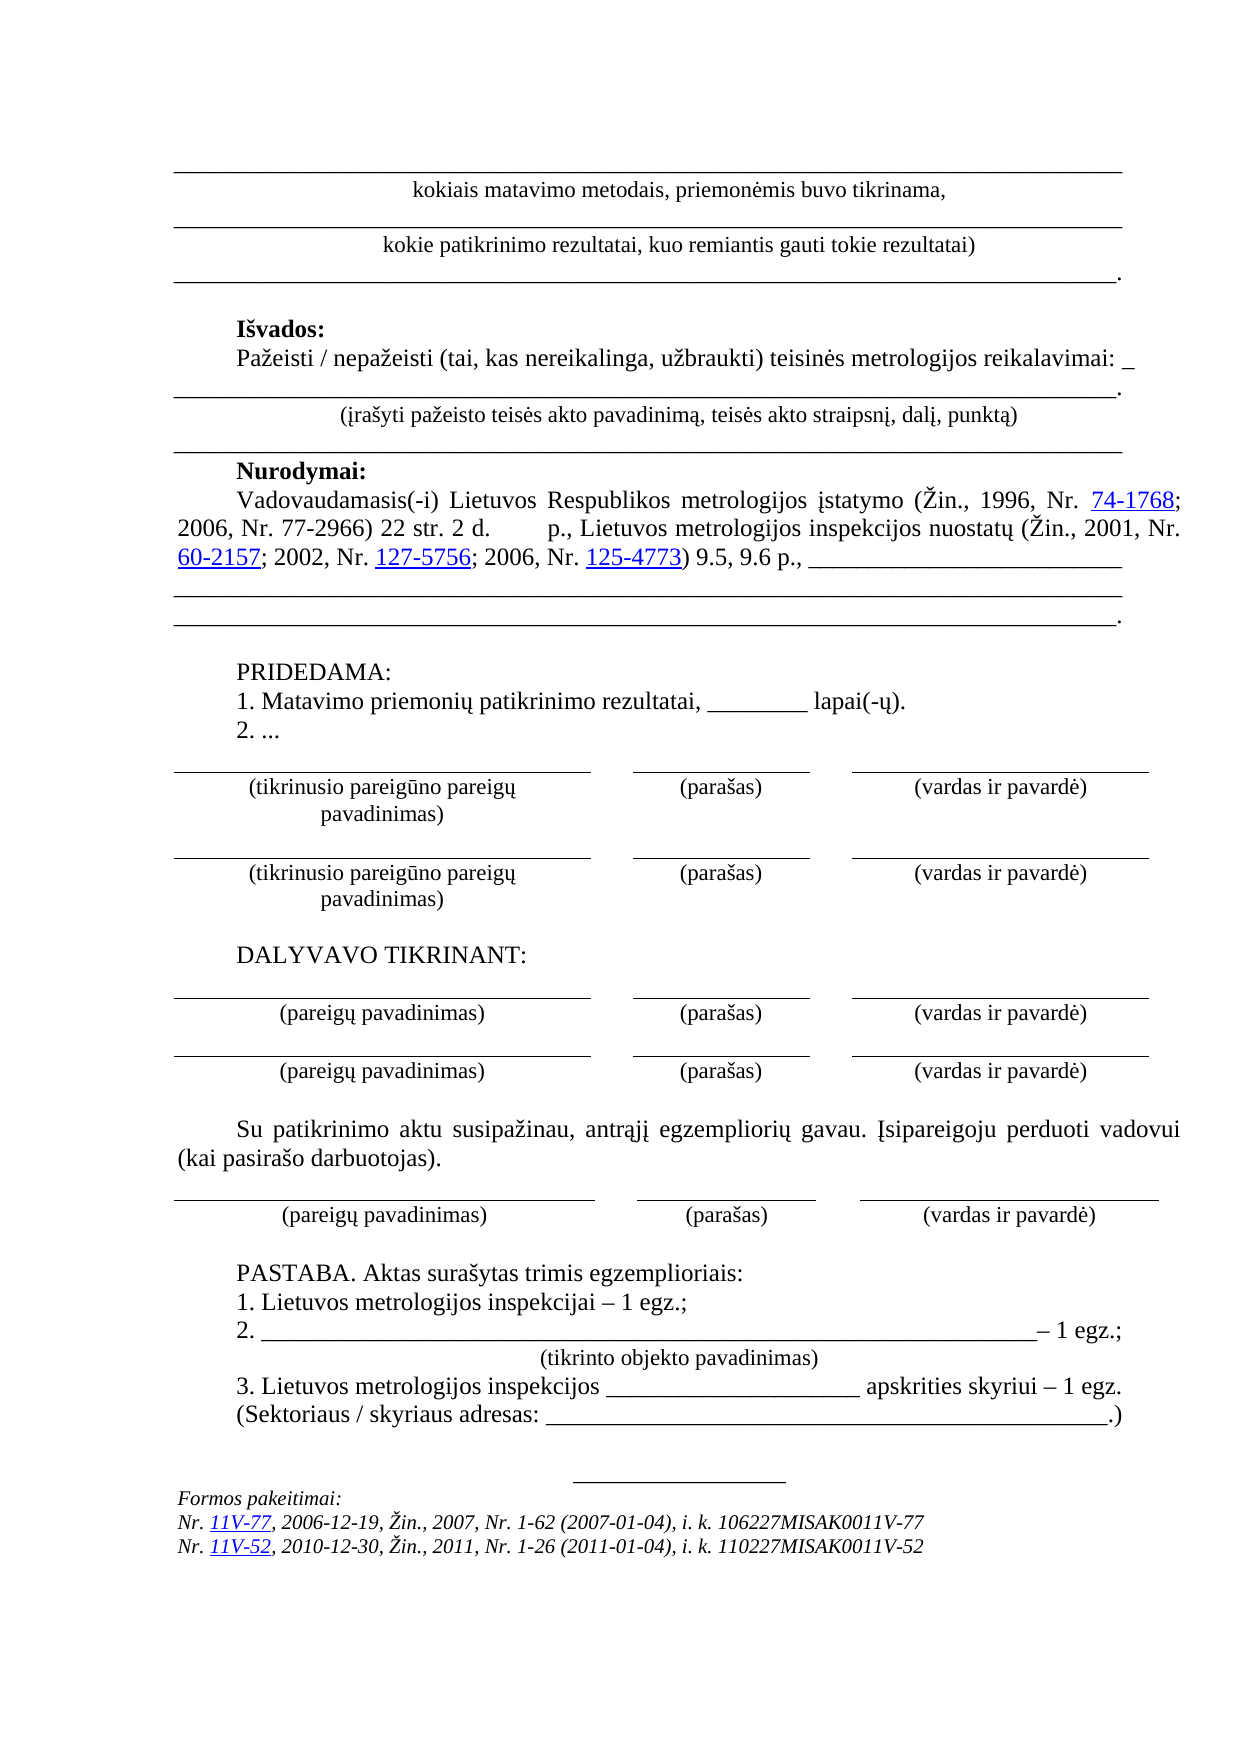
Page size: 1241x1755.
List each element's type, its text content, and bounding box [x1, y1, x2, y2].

text Nr. 11V-77, 2006-12-19, Žin., 2007, Nr. 1-62 (2007-01-04), i. k. 106227MISAK0011V-77 [177, 1510, 1181, 1534]
table_header (parašas) [637, 1201, 816, 1229]
text Nr. 11V-52, 2010-12-30, Žin., 2011, Nr. 1-26 (2011-01-04), i. k. 110227MISAK0011V-52 [177, 1534, 1181, 1558]
text Su patikrinimo aktu susipažinau, antrąjį egzempliorių gavau. Įsipareigoju perduoti vadovui (kai pasirašo darbuotojas). [177, 1114, 1181, 1172]
text 1. Matavimo priemonių patikrinimo rezultatai, ________ lapai(-ų). [177, 686, 1181, 715]
table_cell [591, 1027, 632, 1056]
table_cell [852, 826, 1149, 858]
text _________________ [177, 1457, 1181, 1486]
table_cell (parašas) [633, 859, 809, 912]
table_cell [174, 826, 591, 858]
table_header (parašas) [633, 999, 809, 1027]
text _ . [174, 372, 1181, 401]
text PRIDEDAMA: [177, 657, 1181, 686]
text kokie patikrinimo rezultatai, kuo remiantis gauti tokie rezultatai) [177, 231, 1181, 257]
text Formos pakeitimai: [177, 1486, 1181, 1510]
text DALYVAVO TIKRINANT: [177, 940, 1181, 969]
table_cell [174, 1027, 591, 1056]
text kokiais matavimo metodais, priemonėmis buvo tikrinama, [177, 176, 1181, 202]
text _ [174, 571, 1181, 600]
table_header [591, 772, 632, 826]
text (tikrinto objekto pavadinimas) [177, 1344, 1181, 1371]
table_cell (vardas ir pavardė) [852, 859, 1149, 912]
text 2. ... [177, 715, 1181, 743]
text _ . [174, 600, 1181, 628]
table_header (vardas ir pavardė) [852, 773, 1149, 826]
table_cell [810, 858, 852, 912]
text 2. – 1 egz.; [177, 1316, 1181, 1344]
table_cell [810, 1027, 852, 1056]
table_cell (parašas) [633, 1057, 809, 1085]
table_header [595, 1200, 637, 1229]
table_cell [633, 826, 809, 858]
text _ [174, 147, 1181, 176]
table_cell [810, 826, 852, 858]
table_header (pareigų pavadinimas) [174, 1201, 595, 1229]
table_cell [633, 1027, 809, 1056]
text _ . [174, 257, 1181, 286]
text (įrašyti pažeisto teisės akto pavadinimą, teisės akto straipsnį, dalį, punktą) [177, 401, 1181, 427]
table_cell [852, 1027, 1149, 1056]
text 1. Lietuvos metrologijos inspekcijai – 1 egz.; [177, 1287, 1181, 1316]
table_cell (tikrinusio pareigūno pareigų pavadinimas) [174, 859, 591, 912]
text _ [174, 202, 1181, 231]
table_header (pareigų pavadinimas) [174, 999, 591, 1027]
table_header [591, 998, 632, 1027]
text _ [174, 427, 1181, 456]
table_header (vardas ir pavardė) [852, 999, 1149, 1027]
text (Sektoriaus / skyriaus adresas: .) [177, 1399, 1181, 1428]
text Pažeisti / nepažeisti (tai, kas nereikalinga, užbraukti) teisinės metrologijos reikalavimai: [177, 343, 1181, 372]
table_cell (pareigų pavadinimas) [174, 1057, 591, 1085]
table_cell [591, 1056, 632, 1085]
text Išvados: [177, 314, 1181, 343]
table_header [810, 998, 852, 1027]
text PASTABA. Aktas surašytas trimis egzemplioriais: [177, 1258, 1181, 1287]
table_header (vardas ir pavardė) [860, 1201, 1159, 1229]
text Nurodymai: [177, 456, 1181, 485]
text 3. Lietuvos metrologijos inspekcijos apskrities skyriui – 1 egz. [177, 1371, 1181, 1399]
table_header (tikrinusio pareigūno pareigų pavadinimas) [174, 773, 591, 826]
table_cell [591, 826, 632, 858]
table_cell [591, 858, 632, 912]
table_cell [810, 1056, 852, 1085]
text Vadovaudamasis(-i) Lietuvos Respublikos metrologijos įstatymo (Žin., 1996, Nr. 74-1768; 2006, Nr. 77-2966) 22 str. 2 d. p., Lietuvos metrologijos inspekcijos nuostatų (Žin., 2001, Nr. 60-2157; 2002, Nr. 127-5756; 2006, Nr. 125-4773) 9.5, 9.6 p., [177, 485, 1181, 571]
table_cell (vardas ir pavardė) [852, 1057, 1149, 1085]
table_header [810, 772, 852, 826]
table_header (parašas) [633, 773, 809, 826]
table_header [816, 1200, 859, 1229]
